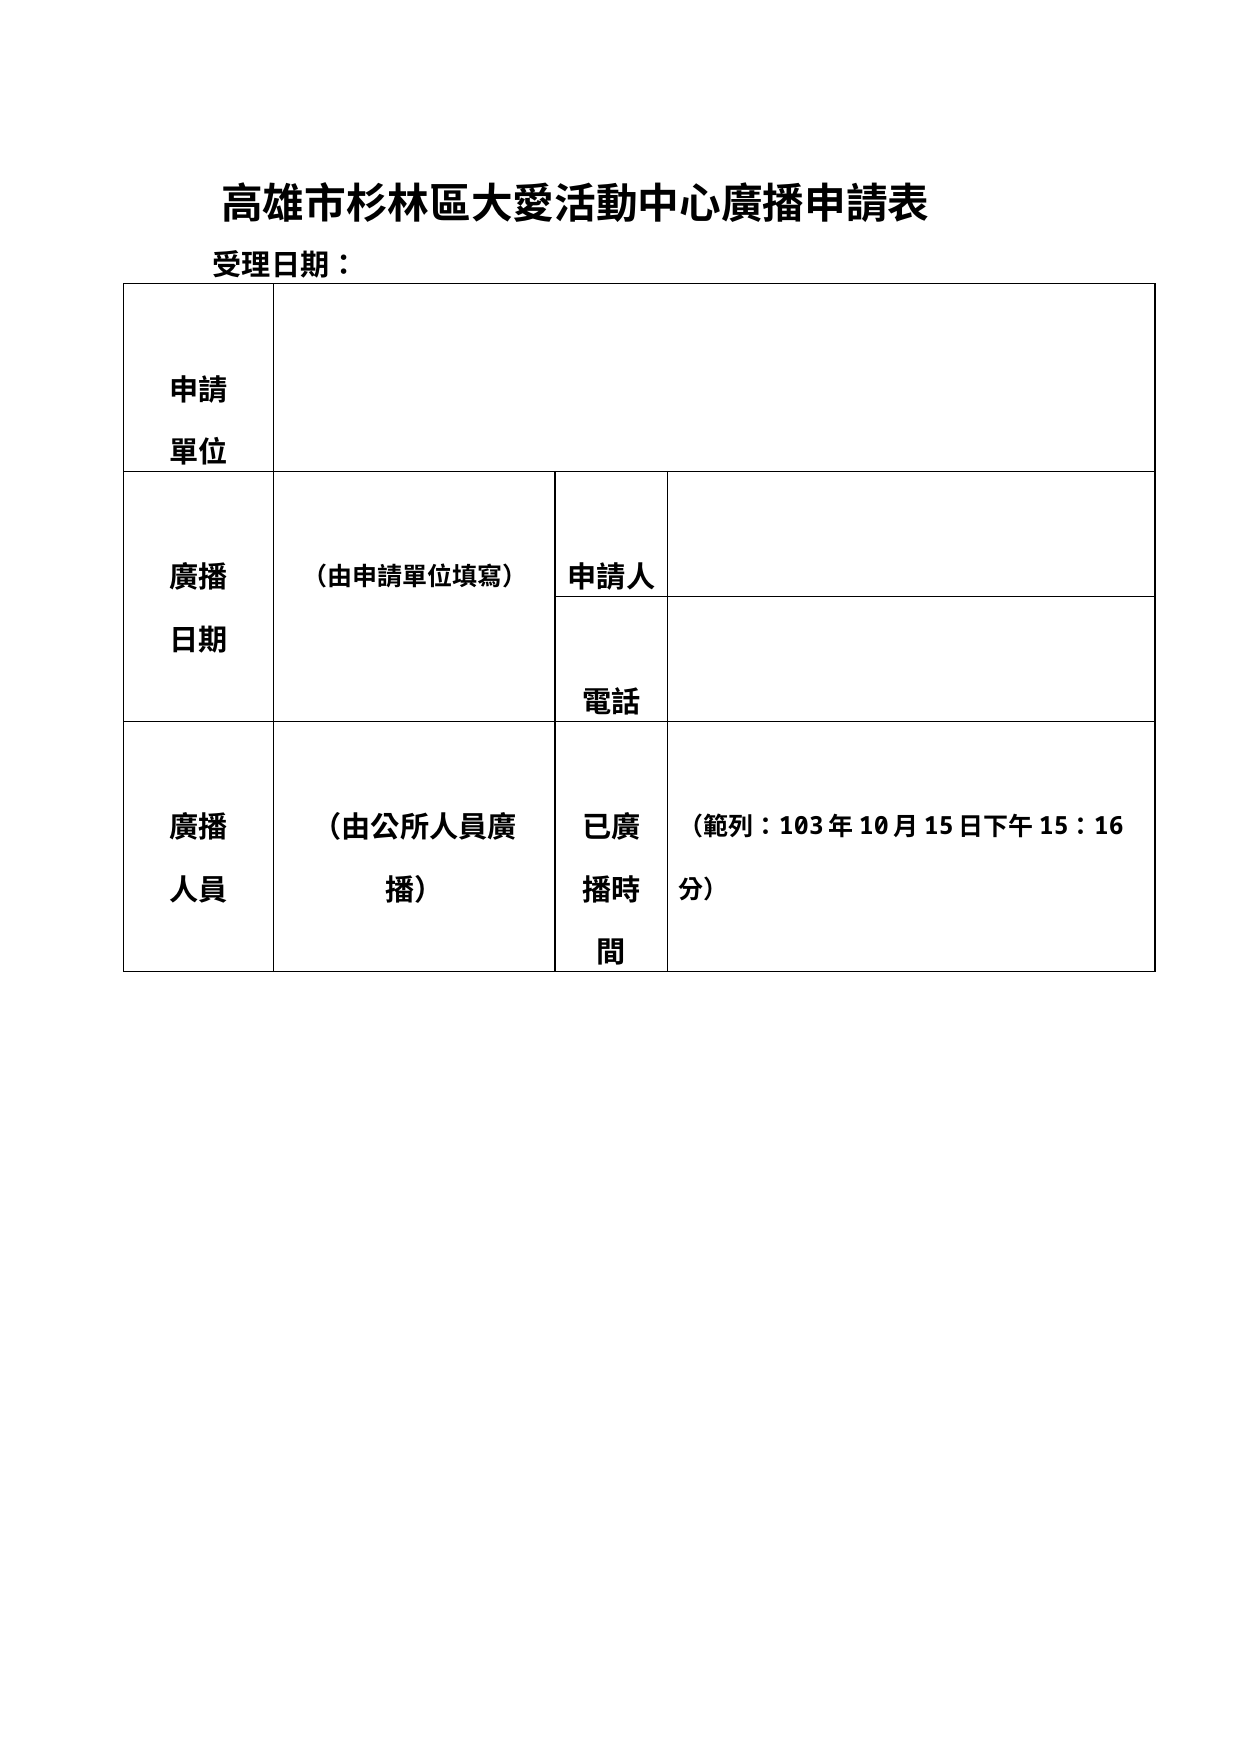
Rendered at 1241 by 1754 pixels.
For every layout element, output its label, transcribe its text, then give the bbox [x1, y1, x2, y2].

table_header [274, 284, 1154, 471]
text 受理日期： [187, 221, 1053, 283]
table_cell （範列：103年10月15日下午15：16分） [668, 722, 1154, 971]
table_cell [668, 597, 1154, 721]
table_cell 申請人 [556, 472, 667, 596]
text 高雄市杉林區大愛活動中心廣播申請表 [187, 158, 1053, 221]
table_header 申請 單位 [124, 284, 273, 471]
table_cell 電話 [556, 597, 667, 721]
table_cell （由申請單位填寫） [274, 472, 554, 721]
table_cell 已廣播時間 [556, 722, 667, 971]
table_cell 廣播 日期 [124, 472, 273, 721]
table_cell 廣播 人員 [124, 722, 273, 971]
table_cell （由公所人員廣播） [274, 722, 554, 971]
table_cell [668, 472, 1154, 596]
